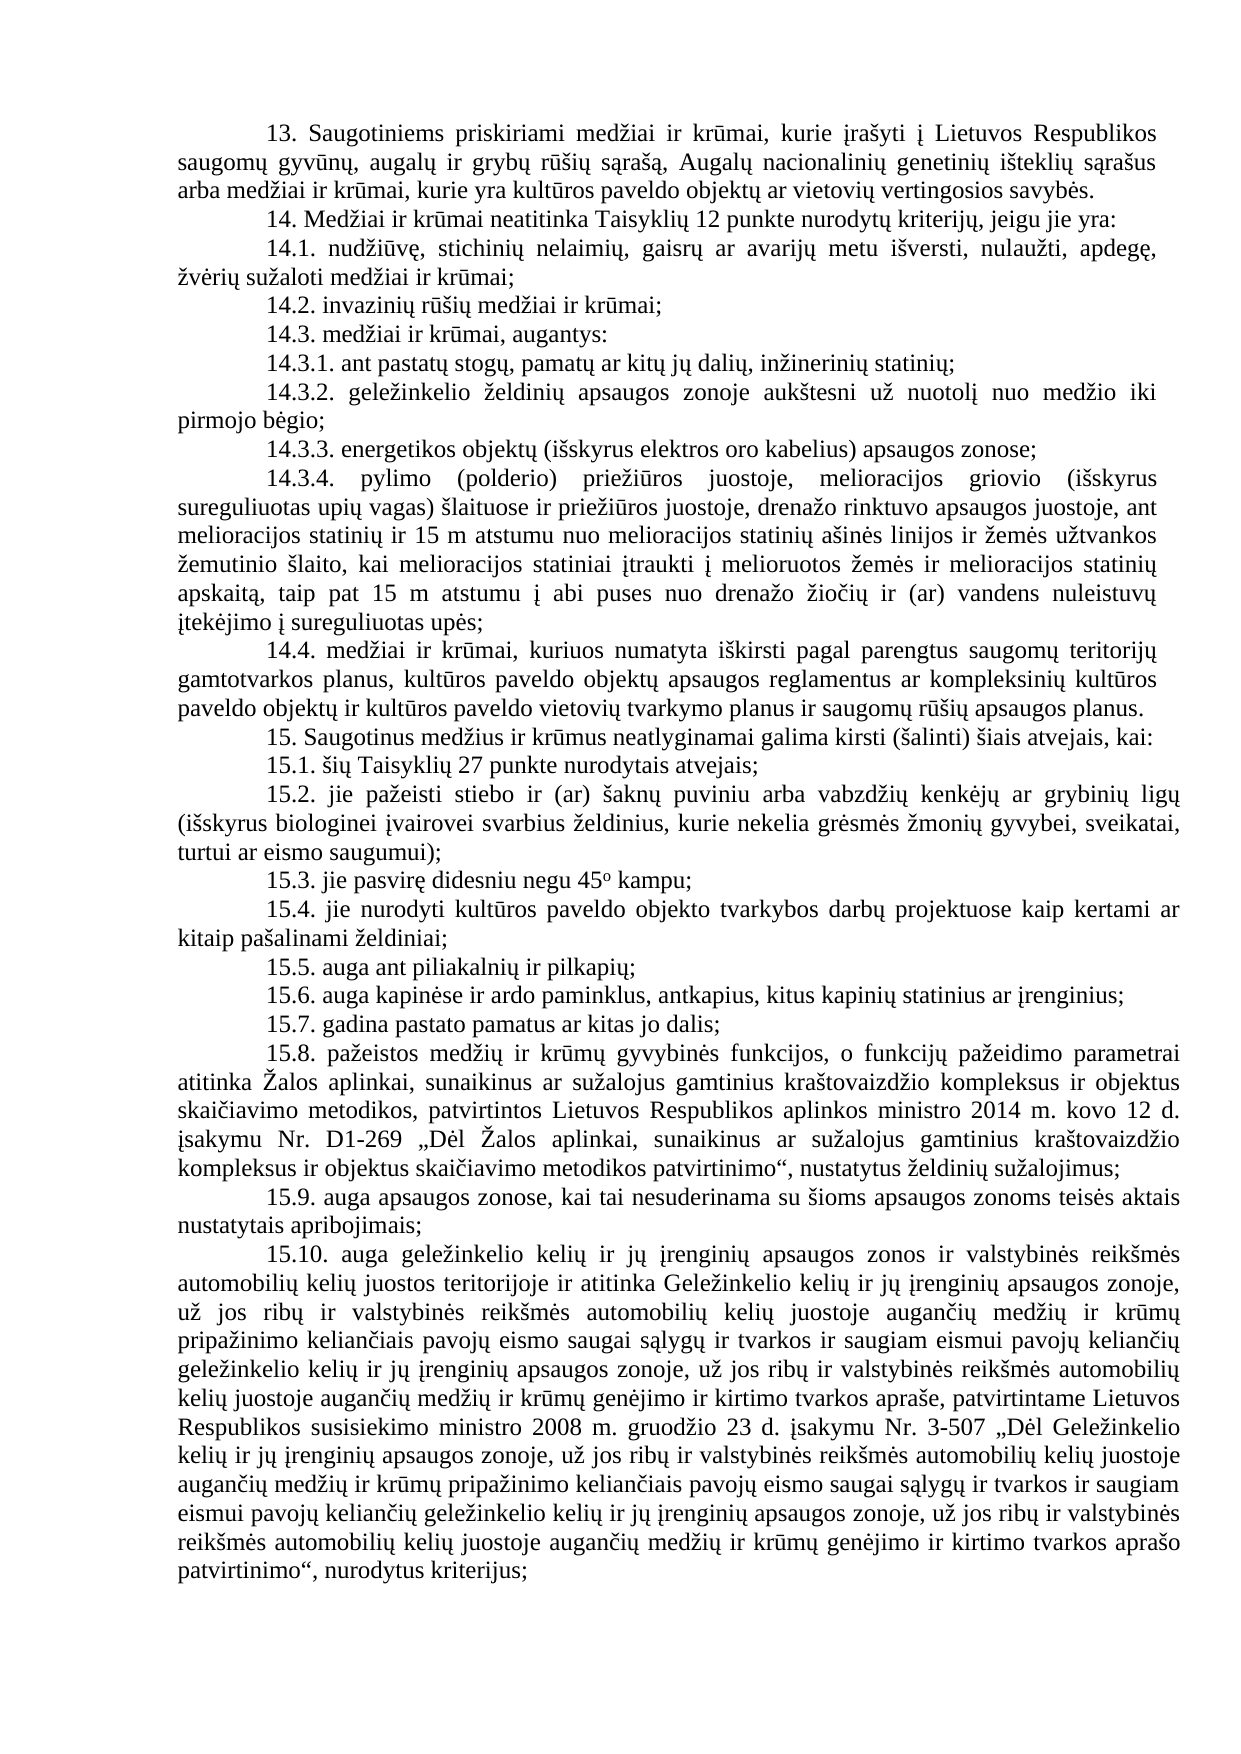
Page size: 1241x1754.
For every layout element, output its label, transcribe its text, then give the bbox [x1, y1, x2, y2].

text 15.5. auga ant piliakalnių ir pilkapių; [177, 952, 1181, 981]
text 14.2. invazinių rūšių medžiai ir krūmai; [177, 291, 1158, 319]
text 15.6. auga kapinėse ir ardo paminklus, antkapius, kitus kapinių statinius ar įrenginius; [177, 981, 1181, 1009]
text 14.1. nudžiūvę, stichinių nelaimių, gaisrų ar avarijų metu išversti, nulaužti, apdegę, žvėrių sužaloti medžiai ir krūmai; [177, 233, 1158, 291]
text 14.3. medžiai ir krūmai, augantys: [177, 319, 1158, 348]
text 15.4. jie nurodyti kultūros paveldo objekto tvarkybos darbų projektuose kaip kertami ar kitaip pašalinami želdiniai; [177, 894, 1181, 952]
text 14.3.3. energetikos objektų (išskyrus elektros oro kabelius) apsaugos zonose; [177, 434, 1158, 463]
text 14. Medžiai ir krūmai neatitinka Taisyklių 12 punkte nurodytų kriterijų, jeigu jie yra: [177, 204, 1158, 233]
text 14.3.4. pylimo (polderio) priežiūros juostoje, melioracijos griovio (išskyrus sureguliuotas upių vagas) šlaituose ir priežiūros juostoje, drenažo rinktuvo apsaugos juostoje, ant melioracijos statinių ir 15 m atstumu nuo melioracijos statinių ašinės linijos ir žemės užtvankos žemutinio šlaito, kai melioracijos statiniai įtraukti į melioruotos žemės ir melioracijos statinių apskaitą, taip pat 15 m atstumu į abi puses nuo drenažo žiočių ir (ar) vandens nuleistuvų įtekėjimo į sureguliuotas upės; [177, 463, 1158, 636]
text 13. Saugotiniems priskiriami medžiai ir krūmai, kurie įrašyti į Lietuvos Respublikos saugomų gyvūnų, augalų ir grybų rūšių sąrašą, Augalų nacionalinių genetinių išteklių sąrašus arba medžiai ir krūmai, kurie yra kultūros paveldo objektų ar vietovių vertingosios savybės. [177, 118, 1158, 204]
text 15.10. auga geležinkelio kelių ir jų įrenginių apsaugos zonos ir valstybinės reikšmės automobilių kelių juostos teritorijoje ir atitinka Geležinkelio kelių ir jų įrenginių apsaugos zonoje, už jos ribų ir valstybinės reikšmės automobilių kelių juostoje augančių medžių ir krūmų pripažinimo keliančiais pavojų eismo saugai sąlygų ir tvarkos ir saugiam eismui pavojų keliančių geležinkelio kelių ir jų įrenginių apsaugos zonoje, už jos ribų ir valstybinės reikšmės automobilių kelių juostoje augančių medžių ir krūmų genėjimo ir kirtimo tvarkos apraše, patvirtintame Lietuvos Respublikos susisiekimo ministro 2008 m. gruodžio 23 d. įsakymu Nr. 3-507 „Dėl Geležinkelio kelių ir jų įrenginių apsaugos zonoje, už jos ribų ir valstybinės reikšmės automobilių kelių juostoje augančių medžių ir krūmų pripažinimo keliančiais pavojų eismo saugai sąlygų ir tvarkos ir saugiam eismui pavojų keliančių geležinkelio kelių ir jų įrenginių apsaugos zonoje, už jos ribų ir valstybinės reikšmės automobilių kelių juostoje augančių medžių ir krūmų genėjimo ir kirtimo tvarkos aprašo patvirtinimo“, nurodytus kriterijus; [177, 1239, 1181, 1584]
text 15.1. šių Taisyklių 27 punkte nurodytais atvejais; [177, 751, 1181, 779]
text 14.3.1. ant pastatų stogų, pamatų ar kitų jų dalių, inžinerinių statinių; [177, 348, 1158, 377]
text 15.9. auga apsaugos zonose, kai tai nesuderinama su šioms apsaugos zonoms teisės aktais nustatytais apribojimais; [177, 1182, 1181, 1239]
text 14.4. medžiai ir krūmai, kuriuos numatyta iškirsti pagal parengtus saugomų teritorijų gamtotvarkos planus, kultūros paveldo objektų apsaugos reglamentus ar kompleksinių kultūros paveldo objektų ir kultūros paveldo vietovių tvarkymo planus ir saugomų rūšių apsaugos planus. [177, 636, 1158, 722]
text 15.2. jie pažeisti stiebo ir (ar) šaknų puviniu arba vabzdžių kenkėjų ar grybinių ligų (išskyrus biologinei įvairovei svarbius želdinius, kurie nekelia grėsmės žmonių gyvybei, sveikatai, turtui ar eismo saugumui); [177, 779, 1181, 866]
text 15.8. pažeistos medžių ir krūmų gyvybinės funkcijos, o funkcijų pažeidimo parametrai atitinka Žalos aplinkai, sunaikinus ar sužalojus gamtinius kraštovaizdžio kompleksus ir objektus skaičiavimo metodikos, patvirtintos Lietuvos Respublikos aplinkos ministro 2014 m. kovo 12 d. įsakymu Nr. D1-269 „Dėl Žalos aplinkai, sunaikinus ar sužalojus gamtinius kraštovaizdžio kompleksus ir objektus skaičiavimo metodikos patvirtinimo“, nustatytus želdinių sužalojimus; [177, 1038, 1181, 1182]
text 15.3. jie pasvirę didesniu negu 45o kampu; [177, 866, 1181, 894]
text 14.3.2. geležinkelio želdinių apsaugos zonoje aukštesni už nuotolį nuo medžio iki pirmojo bėgio; [177, 377, 1158, 434]
text 15. Saugotinus medžius ir krūmus neatlyginamai galima kirsti (šalinti) šiais atvejais, kai: [177, 722, 1181, 751]
text 15.7. gadina pastato pamatus ar kitas jo dalis; [177, 1009, 1181, 1038]
